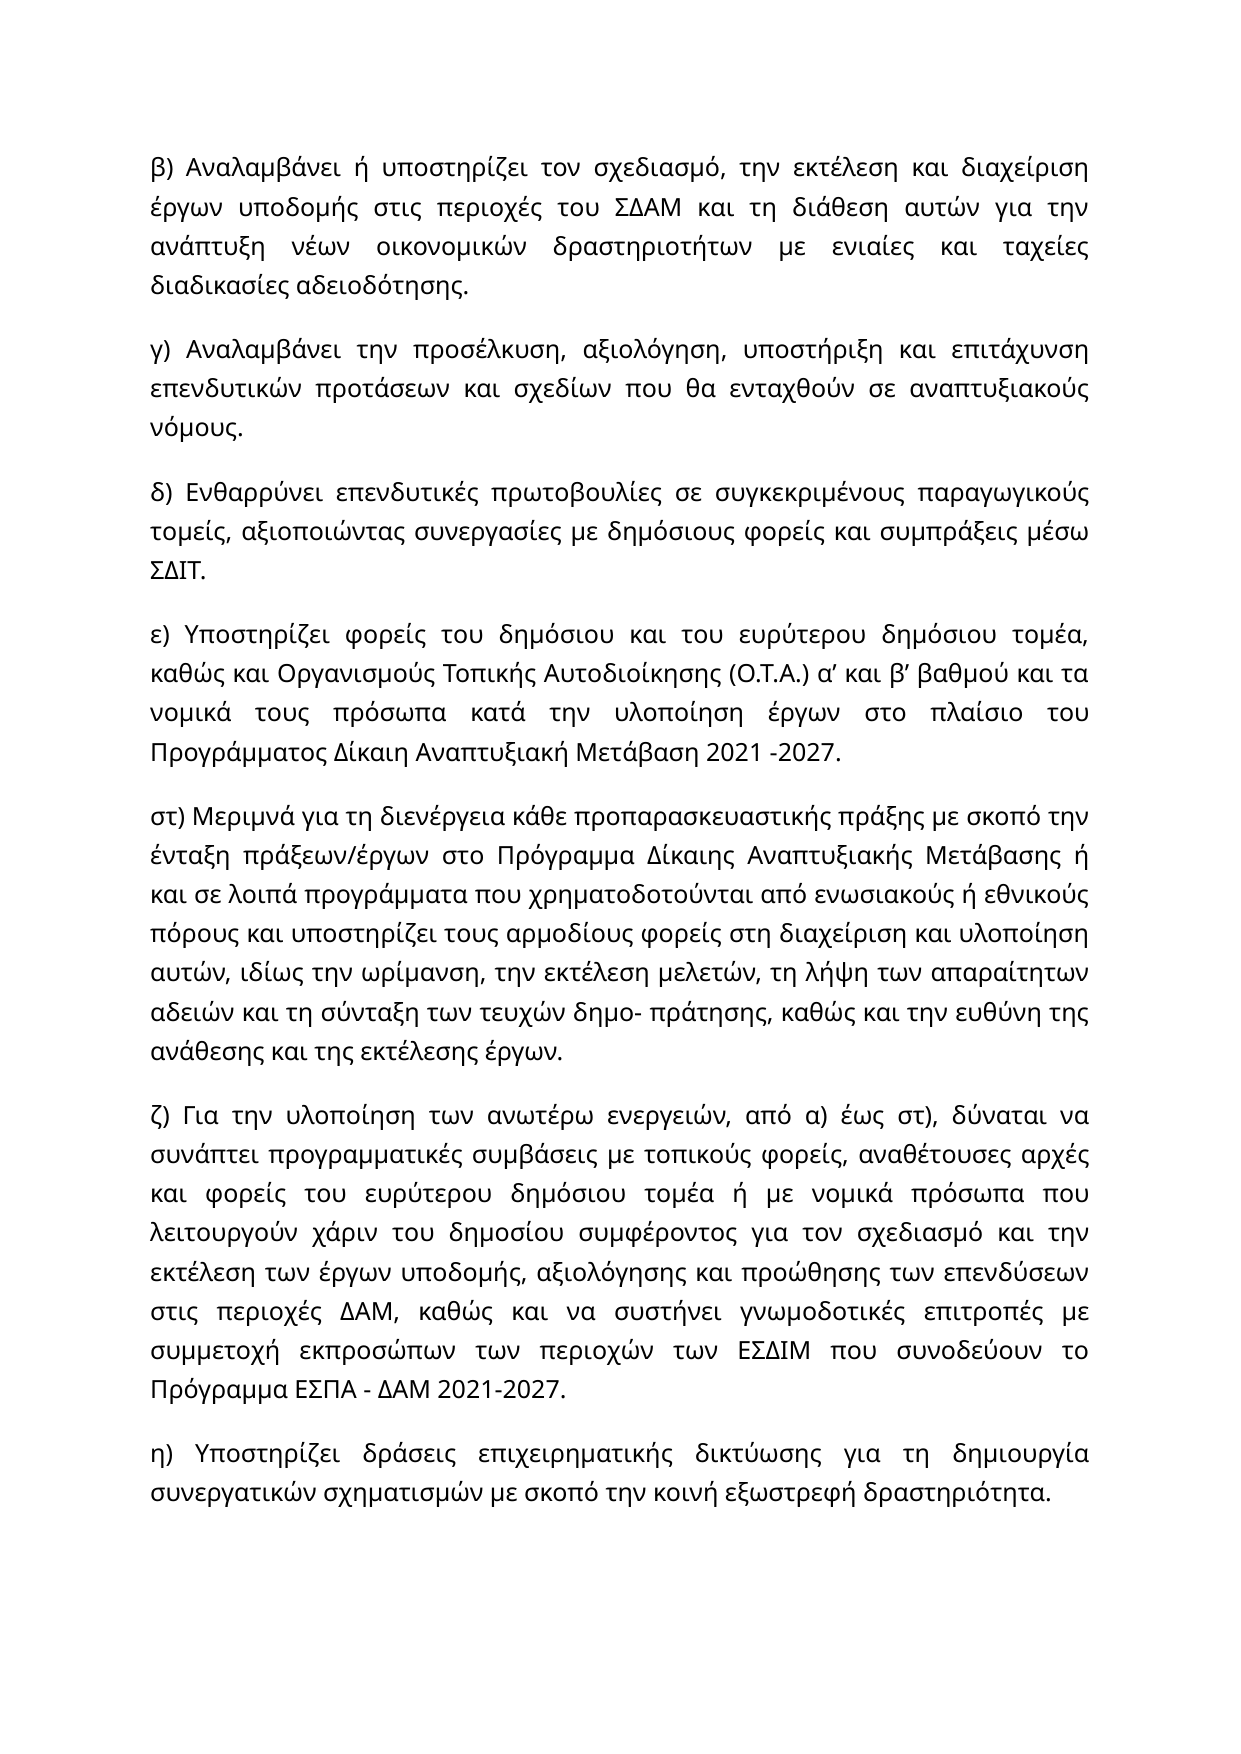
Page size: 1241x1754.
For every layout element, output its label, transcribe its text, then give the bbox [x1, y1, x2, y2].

text β) Αναλαμβάνει ή υποστηρίζει τον σχεδιασμό, την εκτέλεση και διαχείριση έργων υποδομής στις περιοχές του ΣΔΑΜ και τη διάθεση αυτών για την ανάπτυξη νέων οικονομικών δραστηριοτήτων με ενιαίες και ταχείες διαδικασίες αδειοδότησης. [150, 150, 1090, 302]
text ε) Υποστηρίζει φορείς του δημόσιου και του ευρύτερου δημόσιου τομέα, καθώς και Οργανισμούς Τοπικής Αυτοδιοίκησης (Ο.Τ.Α.) α’ και β’ βαθμού και τα νομικά τους πρόσωπα κατά την υλοποίηση έργων στο πλαίσιο του Προγράμματος Δίκαιη Αναπτυξιακή Μετάβαση 2021 -2027. [150, 617, 1090, 768]
text δ) Ενθαρρύνει επενδυτικές πρωτοβουλίες σε συγκεκριμένους παραγωγικούς τομείς, αξιοποιώντας συνεργασίες με δημόσιους φορείς και συμπράξεις μέσω ΣΔΙΤ. [150, 474, 1090, 587]
text ζ) Για την υλοποίηση των ανωτέρω ενεργειών, από α) έως στ), δύναται να συνάπτει προγραμματικές συμβάσεις με τοπικούς φορείς, αναθέτουσες αρχές και φορείς του ευρύτερου δημόσιου τομέα ή με νομικά πρόσωπα που λειτουργούν χάριν του δημοσίου συμφέροντος για τον σχεδιασμό και την εκτέλεση των έργων υποδομής, αξιολόγησης και προώθησης των επενδύσεων στις περιοχές ΔΑΜ, καθώς και να συστήνει γνωμοδοτικές επιτροπές με συμμετοχή εκπροσώπων των περιοχών των ΕΣΔΙΜ που συνοδεύουν το Πρόγραμμα ΕΣΠΑ - ΔΑΜ 2021-2027. [150, 1097, 1090, 1406]
text η) Υποστηρίζει δράσεις επιχειρηματικής δικτύωσης για τη δημιουργία συνεργατικών σχηματισμών με σκοπό την κοινή εξωστρεφή δραστηριότητα. [150, 1436, 1090, 1509]
text στ) Μεριμνά για τη διενέργεια κάθε προπαρασκευαστικής πράξης με σκοπό την ένταξη πράξεων/έργων στο Πρόγραμμα Δίκαιης Αναπτυξιακής Μετάβασης ή και σε λοιπά προγράμματα που χρηματοδοτούνται από ενωσιακούς ή εθνικούς πόρους και υποστηρίζει τους αρμοδίους φορείς στη διαχείριση και υλοποίηση αυτών, ιδίως την ωρίμανση, την εκτέλεση μελετών, τη λήψη των απαραίτητων αδειών και τη σύνταξη των τευχών δημο- πράτησης, καθώς και την ευθύνη της ανάθεσης και της εκτέλεσης έργων. [150, 798, 1090, 1067]
text γ) Αναλαμβάνει την προσέλκυση, αξιολόγηση, υποστήριξη και επιτάχυνση επενδυτικών προτάσεων και σχεδίων που θα ενταχθούν σε αναπτυξιακούς νόμους. [150, 332, 1090, 444]
